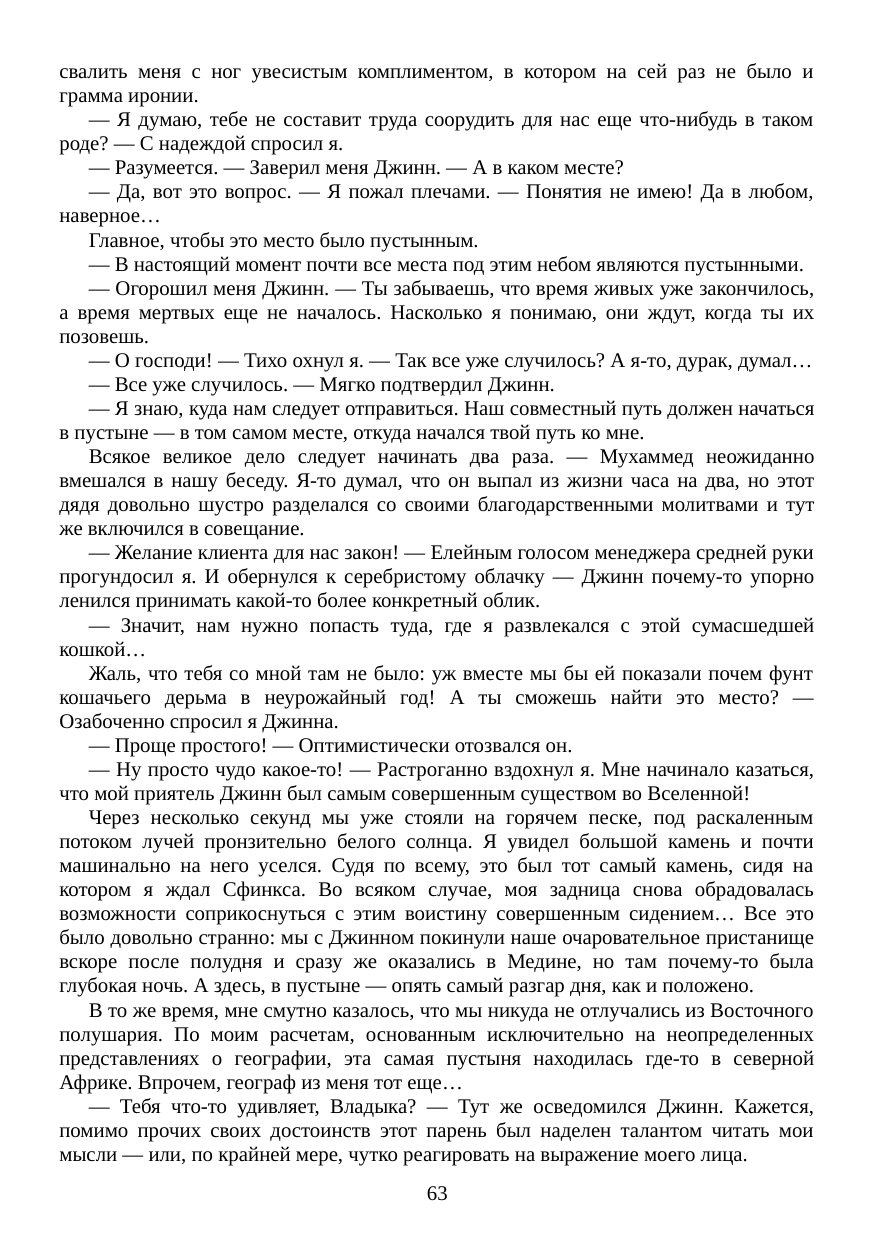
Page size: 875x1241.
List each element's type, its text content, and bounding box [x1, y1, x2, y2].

text — Да, вот это вопрос. — Я пожал плечами. — Понятия не имею! Да в любом, наверное… [59, 179, 815, 227]
text — Я думаю, тебе не составит труда соорудить для нас еще что-нибудь в таком роде? — С надеждой спросил я. [59, 107, 815, 155]
text — В настоящий момент почти все места под этим небом являются пустынными. [59, 252, 815, 276]
text — Ну просто чудо какое-то! — Растроганно вздохнул я. Мне начинало казаться, что мой приятель Джинн был самым совершенным существом во Вселенной! [59, 757, 815, 805]
text — Желание клиента для нас закон! — Елейным голосом менеджера средней руки прогундосил я. И обернулся к серебристому облачку — Джинн почему-то упорно ленился принимать какой-то более конкретный облик. [59, 540, 815, 612]
text В то же время, мне смутно казалось, что мы никуда не отлучались из Восточного полушария. По моим расчетам, основанным исключительно на неопределенных представлениях о географии, эта самая пустыня находилась где-то в северной Африке. Впрочем, географ из меня тот еще… [59, 997, 815, 1094]
text — Проще простого! — Оптимистически отозвался он. [59, 733, 815, 757]
text — Огорошил меня Джинн. — Ты забываешь, что время живых уже закончилось, а время мертвых еще не началось. Насколько я понимаю, они ждут, когда ты их позовешь. [59, 276, 815, 348]
text — О господи! — Тихо охнул я. — Так все уже случилось? А я-то, дурак, думал… [59, 348, 815, 372]
text — Разумеется. — Заверил меня Джинн. — А в каком месте? [59, 155, 815, 179]
text Главное, чтобы это место было пустынным. [59, 227, 815, 252]
text — Тебя что-то удивляет, Владыка? — Тут же осведомился Джинн. Кажется, помимо прочих своих достоинств этот парень был наделен талантом читать мои мысли — или, по крайней мере, чутко реагировать на выражение моего лица. [59, 1094, 815, 1166]
text — Все уже случилось. — Мягко подтвердил Джинн. [59, 372, 815, 396]
text свалить меня с ног увесистым комплиментом, в котором на сей раз не было и грамма иронии. [59, 59, 815, 107]
text — Я знаю, куда нам следует отправиться. Наш совместный путь должен начаться в пустыне — в том самом месте, откуда начался твой путь ко мне. [59, 396, 815, 444]
text Через несколько секунд мы уже стояли на горячем песке, под раскаленным потоком лучей пронзительно белого солнца. Я увидел большой камень и почти машинально на него уселся. Судя по всему, это был тот самый камень, сидя на котором я ждал Сфинкса. Во всяком случае, моя задница снова обрадовалась возможности соприкоснуться с этим воистину совершенным сидением… Все это было довольно странно: мы с Джинном покинули наше очаровательное пристанище вскоре после полудня и сразу же оказались в Медине, но там почему-то была глубокая ночь. А здесь, в пустыне — опять самый разгар дня, как и положено. [59, 805, 815, 997]
text Всякое великое дело следует начинать два раза. — Мухаммед неожиданно вмешался в нашу беседу. Я-то думал, что он выпал из жизни часа на два, но этот дядя довольно шустро разделался со своими благодарственными молитвами и тут же включился в совещание. [59, 444, 815, 540]
text Жаль, что тебя со мной там не было: уж вместе мы бы ей показали почем фунт кошачьего дерьма в неурожайный год! А ты сможешь найти это место? — Озабоченно спросил я Джинна. [59, 661, 815, 733]
text — Значит, нам нужно попасть туда, где я развлекался с этой сумасшедшей кошкой… [59, 612, 815, 661]
